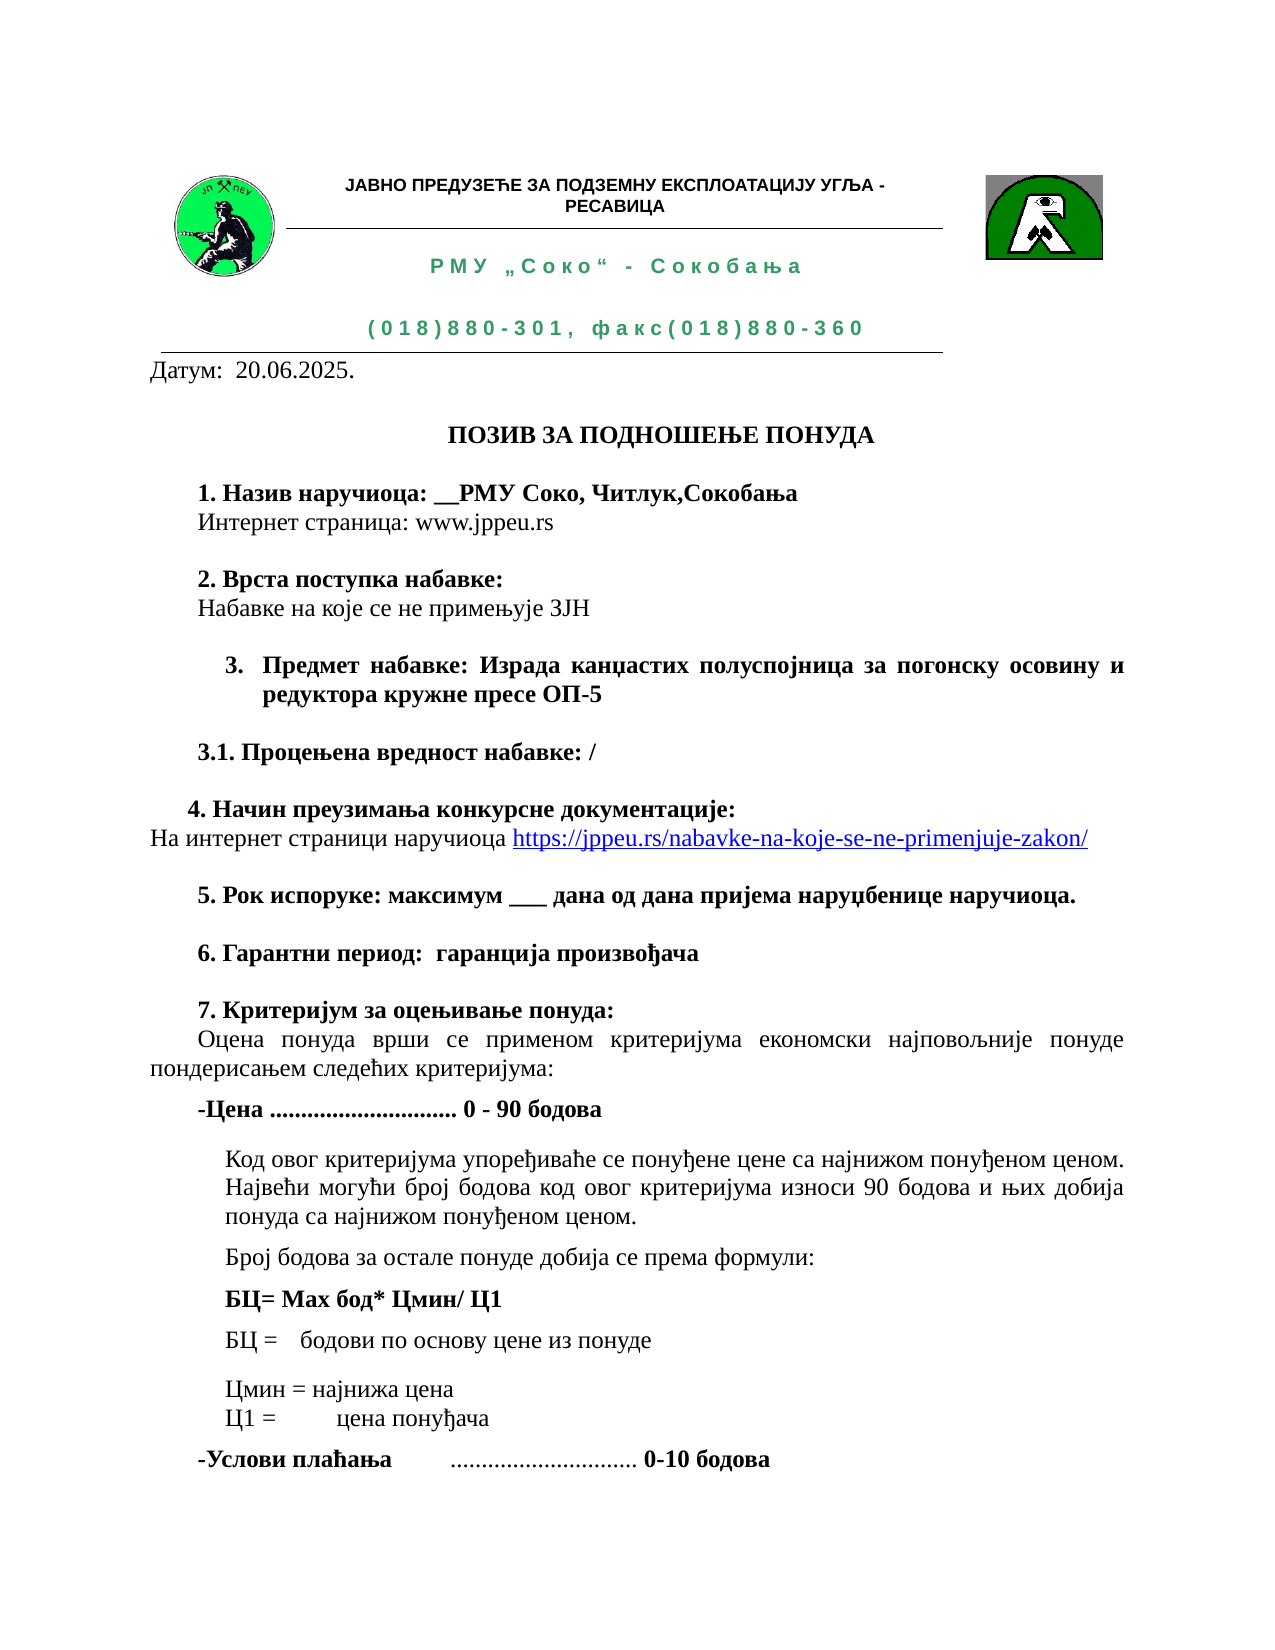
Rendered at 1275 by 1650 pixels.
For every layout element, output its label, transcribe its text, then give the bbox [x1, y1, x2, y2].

text 7. Критеријум за оцењивање понуда: [150, 995, 1125, 1024]
text Интернет страница: www.jppeu.rs [150, 507, 1125, 535]
text -Услови плаћања .............................. 0-10 бодова [150, 1444, 1125, 1473]
text Оцена понуда врши се применом критеријума економски најповољније понуде пондерисањем следећих критеријума: [150, 1024, 1125, 1082]
text 1. Назив наручиоца: __РМУ Соко, Читлук,Сокобања [150, 478, 1125, 507]
text 4. Начин преузимања конкурсне документације: [150, 794, 1125, 823]
text ПОЗИВ ЗА ПОДНОШЕЊЕ ПОНУДА [150, 420, 1125, 449]
text БЦ = бодови по основу цене из понуде [225, 1325, 1125, 1354]
text Цмин = најнижа цена [225, 1374, 1125, 1403]
text Датум: 20.06.2025. [150, 353, 1125, 384]
text Код овог критеријума упоређиваће се понуђене цене са најнижом понуђеном ценом. Највећи могући број бодова код овог критеријума износи 90 бодова и њих добија понуда са најнижом понуђеном ценом. [225, 1144, 1125, 1230]
table_header [161, 150, 286, 352]
picture [173, 175, 275, 277]
text Набавке на које се не примењује ЗЈН [150, 593, 1125, 622]
table_header ЈАВНО ПРЕДУЗЕЋЕ ЗА ПОДЗЕМНУ ЕКСПЛОАТАЦИЈУ УГЉА - РЕСАВИЦА [286, 150, 943, 228]
text БЦ= Маx бод* Цмин/ Ц1 [225, 1284, 1125, 1312]
text 2. Врста поступка набавке: [150, 564, 1125, 593]
table_cell РМУ „Соко“ - Сокобања (018)880-301, факс(018)880-360 [286, 229, 943, 352]
text 5. Рок испоруке: максимум ___ дана од дана пријема наруџбенице наручиоца. [150, 880, 1125, 909]
picture [985, 175, 1103, 260]
text 3.1. Процењена вредност набавке: / [150, 737, 1125, 765]
text Број бодова за остале понуде добија се према формули: [225, 1242, 1125, 1271]
text -Цена .............................. 0 - 90 бодова [150, 1094, 1125, 1123]
list Предмет набавке: Израда канџастих полуспојница за погонску осовину и редуктора кружне пресе ОП-5 [225, 650, 1125, 708]
text На интернет страници наручиоца https://jppeu.rs/nabavke-na-koje-se-ne-primenjuje-zakon/ [150, 823, 1125, 852]
text 6. Гарантни период: гаранција произвођача [150, 938, 1125, 967]
table_header [943, 150, 1145, 352]
text Ц1 = цена понуђача [225, 1403, 1125, 1432]
